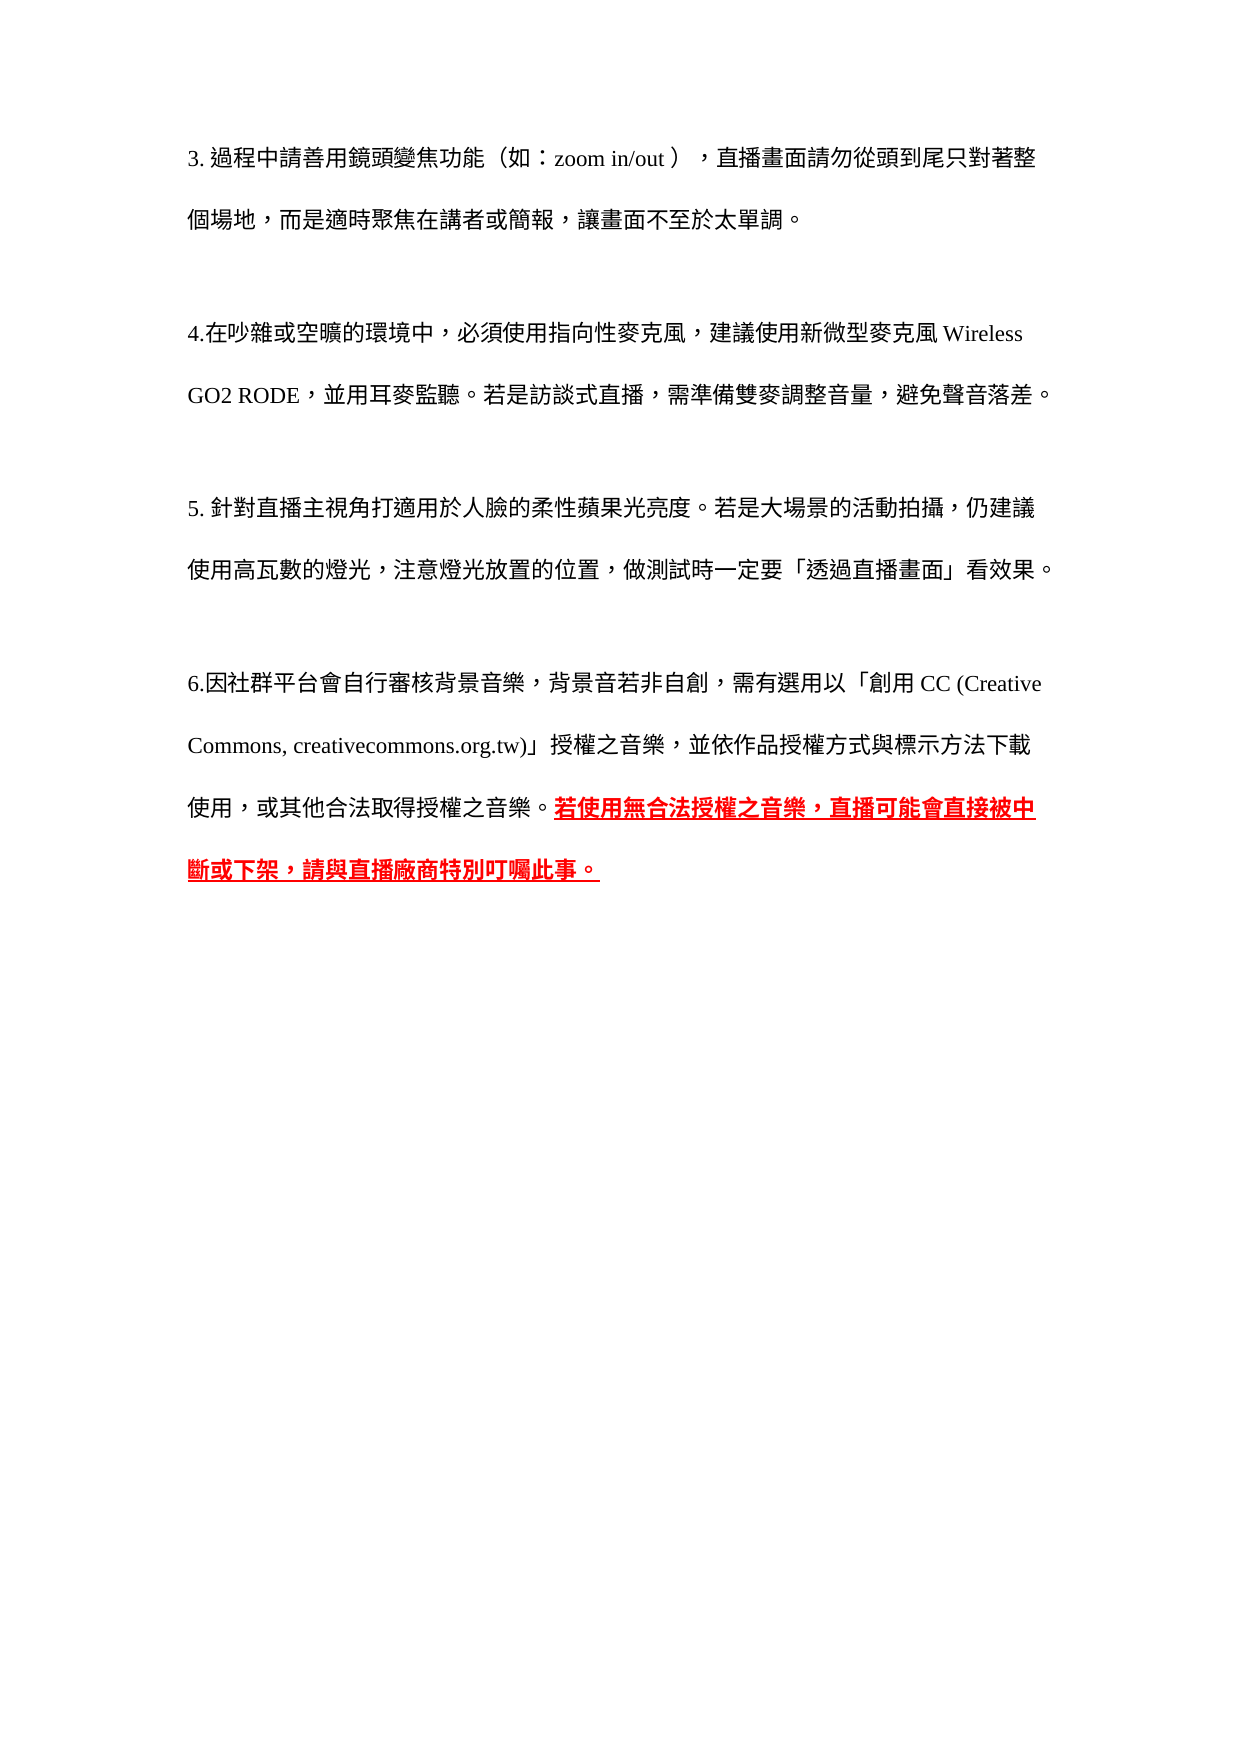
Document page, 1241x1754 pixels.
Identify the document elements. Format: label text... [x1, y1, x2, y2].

text 6.因社群平台會自行審核背景音樂，背景音若非自創，需有選用以「創用 CC (Creative Commons, creativecommons.org.tw)」授權之音樂，並依作品授權方式與標示方法下載使用，或其他合法取得授權之音樂。若使用無合法授權之音樂，直播可能會直接被中斷或下架，請與直播廠商特別叮囑此事。 [187, 639, 1053, 889]
text 5. 針對直播主視角打適用於人臉的柔性蘋果光亮度。若是大場景的活動拍攝，仍建議使用高瓦數的燈光，注意燈光放置的位置，做測試時一定要「透過直播畫面」看效果。 [187, 464, 1053, 589]
text 3. 過程中請善用鏡頭變焦功能（如：zoom in/out ），直播畫面請勿從頭到尾只對著整個場地，而是適時聚焦在講者或簡報，讓畫面不至於太單調。 [187, 114, 1053, 239]
text 4.在吵雜或空曠的環境中，必須使用指向性麥克風，建議使用新微型麥克風Wireless GO2 RODE，並用耳麥監聽。若是訪談式直播，需準備雙麥調整音量，避免聲音落差。 [187, 289, 1053, 414]
